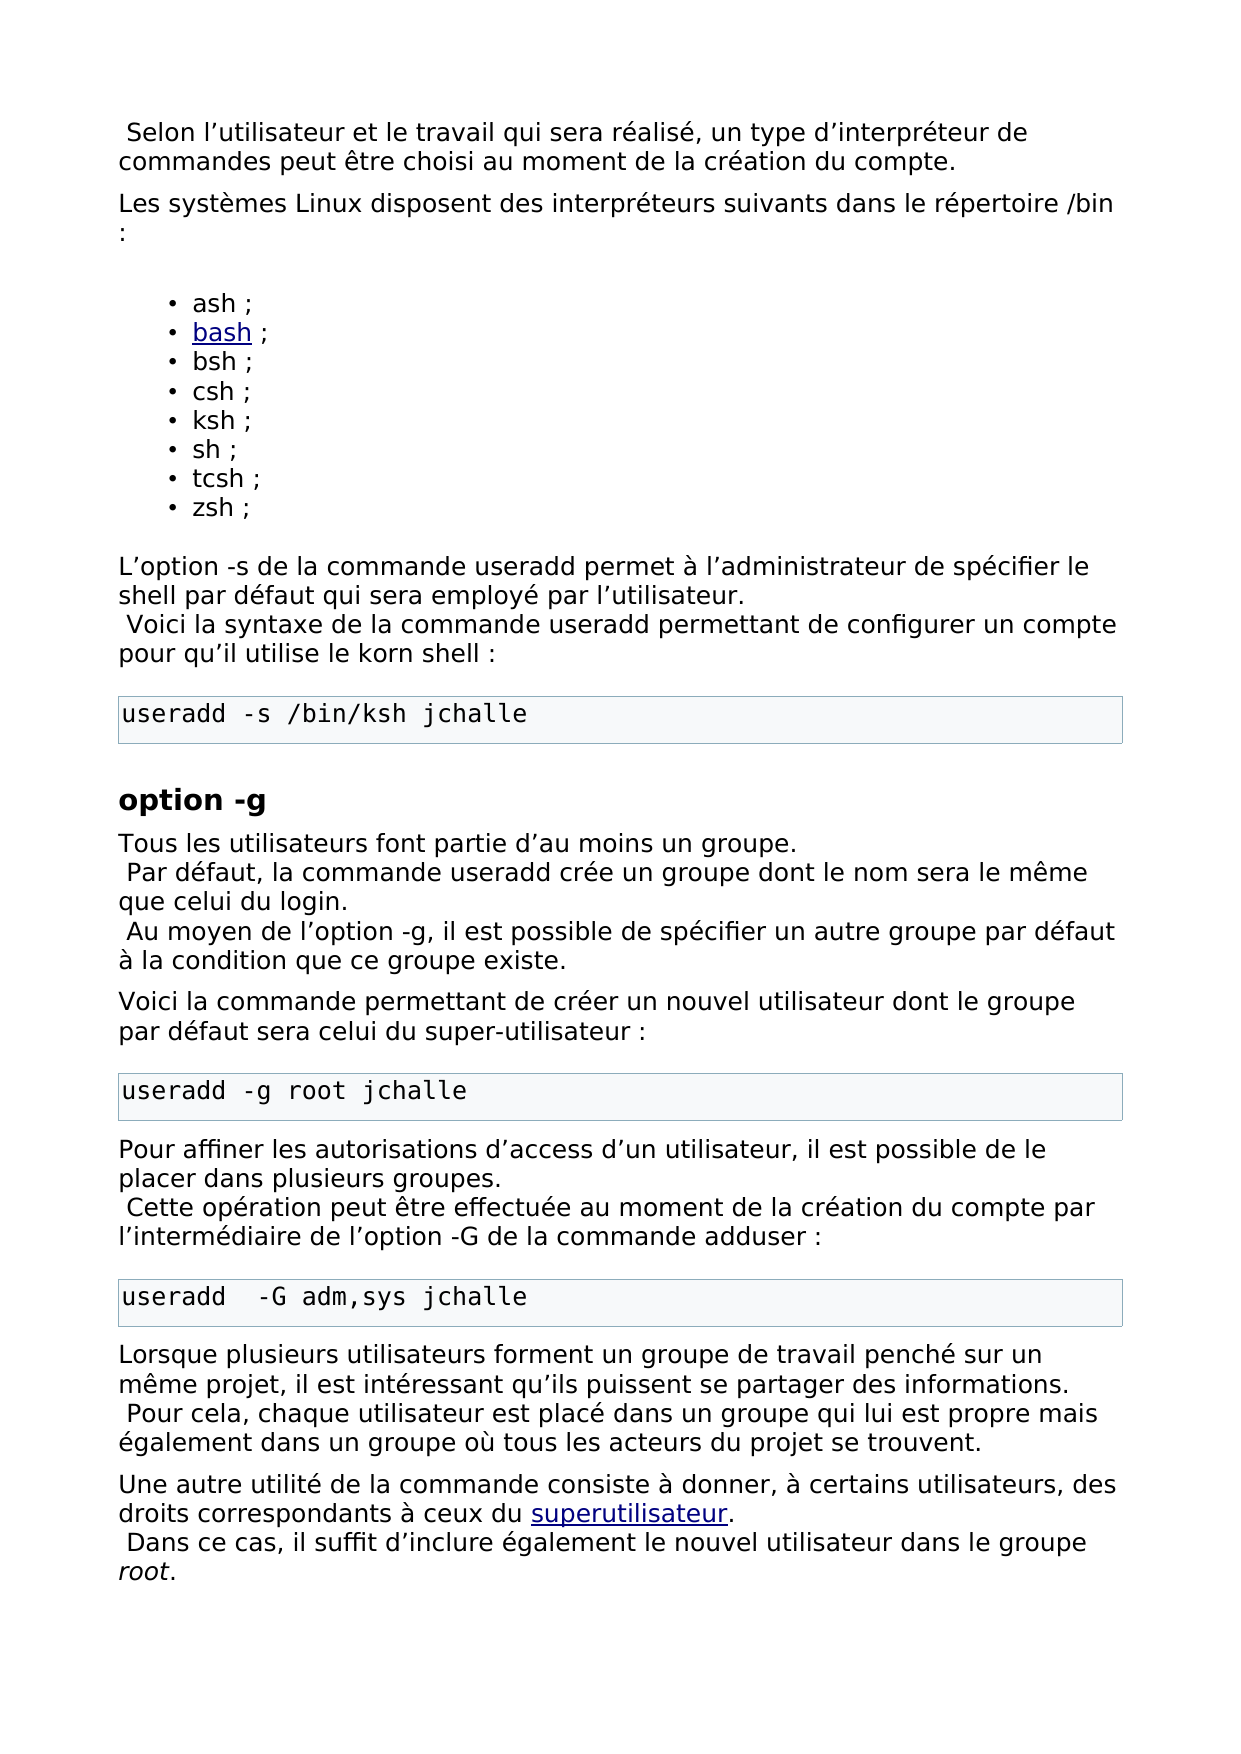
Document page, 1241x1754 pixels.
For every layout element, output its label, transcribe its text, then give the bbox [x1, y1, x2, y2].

text Tous les utilisateurs font partie d’au moins un groupe. Par défaut, la commande useradd crée un groupe dont le nom sera le même que celui du login. Au moyen de l’option -g, il est possible de spécifier un autre groupe par défaut à la condition que ce groupe existe. [118, 829, 1122, 975]
list sh ; [177, 435, 1122, 464]
list csh ; [177, 377, 1122, 406]
list bash ; [177, 318, 1122, 348]
text L’option -s de la commande useradd permet à l’administrateur de spécifier le shell par défaut qui sera employé par l’utilisateur. Voici la syntaxe de la commande useradd permettant de configurer un compte pour qu’il utilise le korn shell : [118, 552, 1122, 669]
list bsh ; [177, 348, 1122, 377]
text Les systèmes Linux disposent des interpréteurs suivants dans le répertoire /bin : [118, 189, 1122, 247]
text Voici la commande permettant de créer un nouvel utilisateur dont le groupe par défaut sera celui du super-utilisateur : [118, 988, 1122, 1046]
list zsh ; [177, 493, 1122, 523]
text Lorsque plusieurs utilisateurs forment un groupe de travail penché sur un même projet, il est intéressant qu’ils puissent se partager des informations. Pour cela, chaque utilisateur est placé dans un groupe qui lui est propre mais également dans un groupe où tous les acteurs du projet se trouvent. [118, 1341, 1122, 1457]
text Une autre utilité de la commande consiste à donner, à certains utilisateurs, des droits correspondants à ceux du superutilisateur. Dans ce cas, il suffit d’inclure également le nouvel utilisateur dans le groupe root. [118, 1470, 1122, 1587]
table_header useradd -g root jchalle [119, 1074, 1122, 1120]
text Selon l’utilisateur et le travail qui sera réalisé, un type d’interpréteur de commandes peut être choisi au moment de la création du compte. [118, 118, 1122, 176]
list ksh ; [177, 406, 1122, 435]
table_header useradd -G adm,sys jchalle [119, 1280, 1122, 1326]
list tcsh ; [177, 464, 1122, 493]
text Pour affiner les autorisations d’access d’un utilisateur, il est possible de le placer dans plusieurs groupes. Cette opération peut être effectuée au moment de la création du compte par l’intermédiaire de l’option -G de la commande adduser : [118, 1135, 1122, 1252]
table_header useradd -s /bin/ksh jchalle [119, 697, 1122, 743]
subtitle option -g [118, 783, 1122, 817]
list ash ; [177, 289, 1122, 318]
